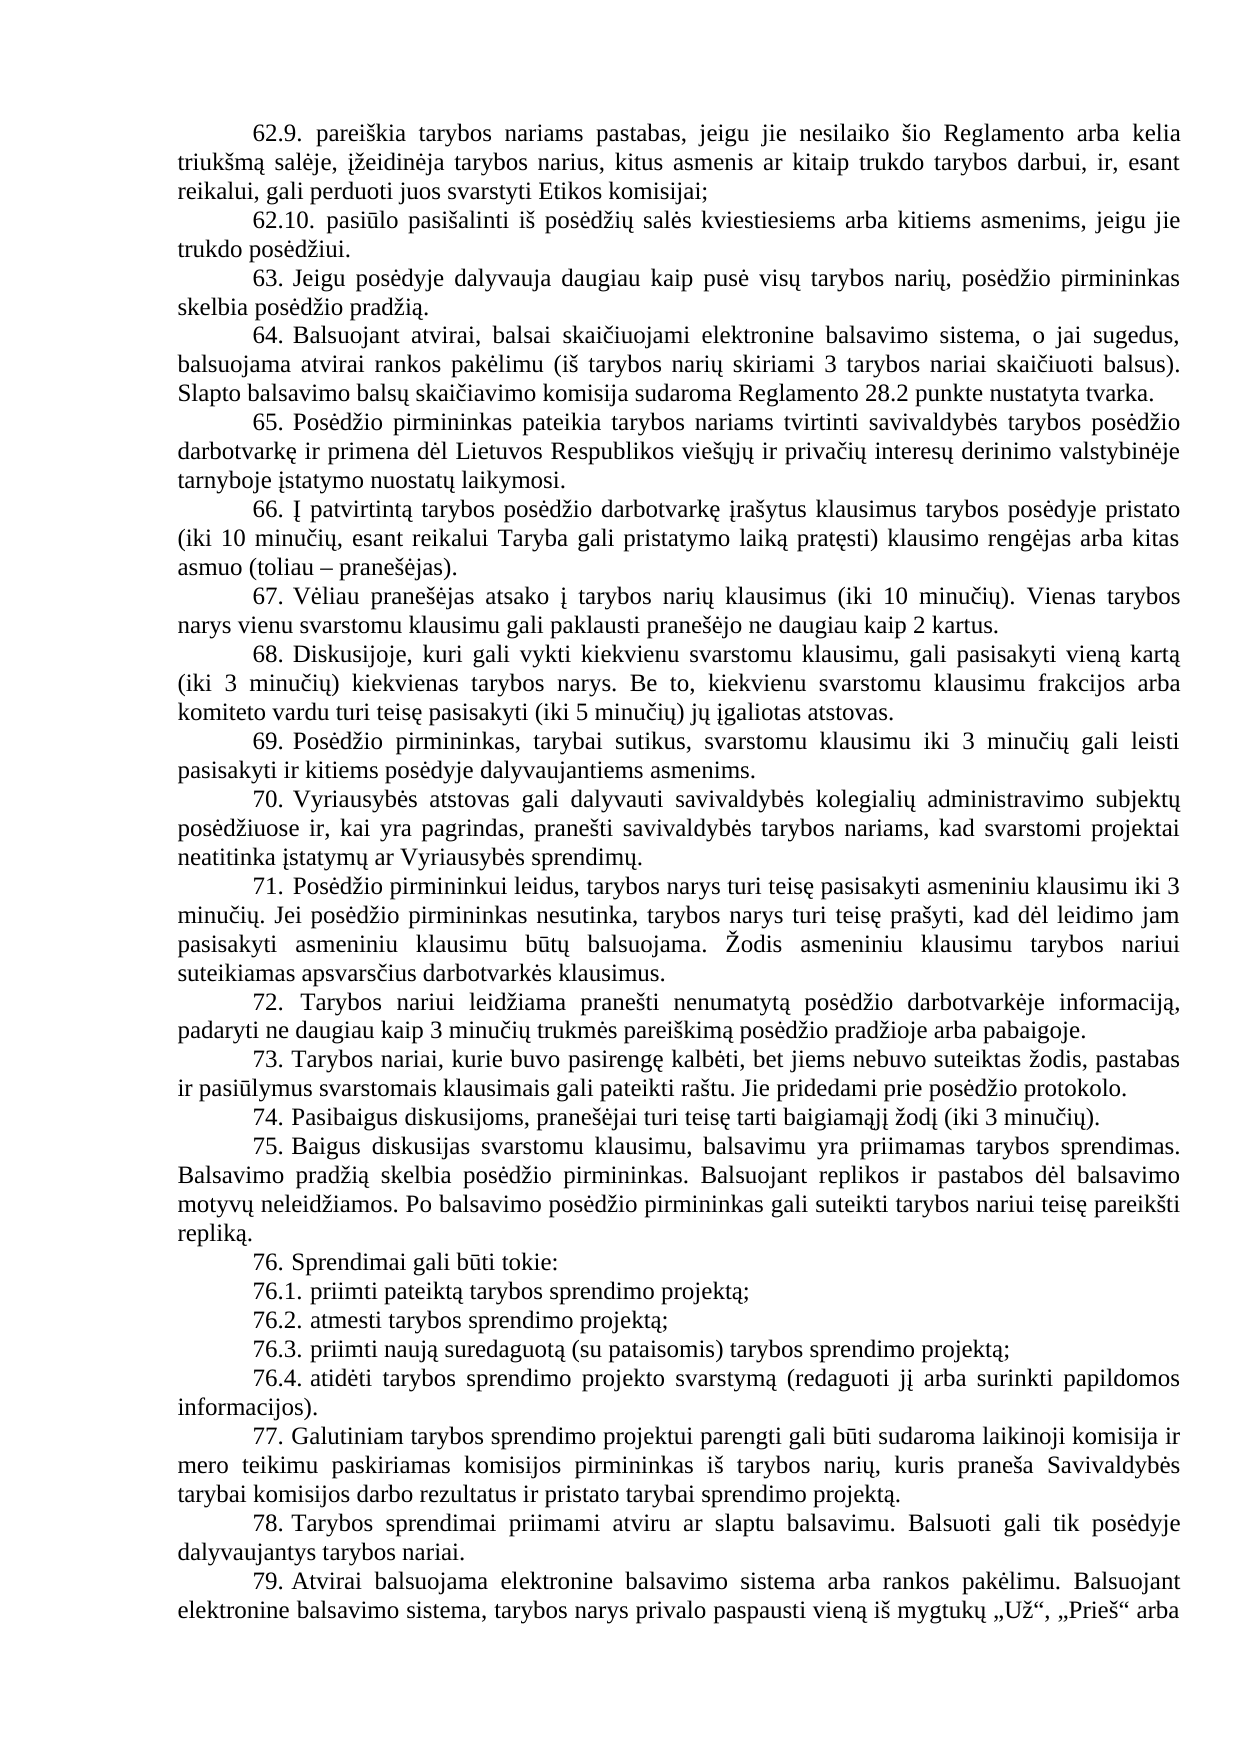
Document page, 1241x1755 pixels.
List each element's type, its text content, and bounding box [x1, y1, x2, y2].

text 77. Galutiniam tarybos sprendimo projektui parengti gali būti sudaroma laikinoji komisija ir mero teikimu paskiriamas komisijos pirmininkas iš tarybos narių, kuris praneša Savivaldybės tarybai komisijos darbo rezultatus ir pristato tarybai sprendimo projektą. [177, 1421, 1181, 1508]
text 69. Posėdžio pirmininkas, tarybai sutikus, svarstomu klausimu iki 3 minučių gali leisti pasisakyti ir kitiems posėdyje dalyvaujantiems asmenims. [177, 726, 1181, 784]
text 67. Vėliau pranešėjas atsako į tarybos narių klausimus (iki 10 minučių). Vienas tarybos narys vienu svarstomu klausimu gali paklausti pranešėjo ne daugiau kaip 2 kartus. [177, 581, 1181, 639]
text 76.3. priimti naują suredaguotą (su pataisomis) tarybos sprendimo projektą; [177, 1334, 1181, 1363]
text 79. Atvirai balsuojama elektronine balsavimo sistema arba rankos pakėlimu. Balsuojant elektronine balsavimo sistema, tarybos narys privalo paspausti vieną iš mygtukų „Už“, „Prieš“ arba [177, 1566, 1181, 1624]
text 63. Jeigu posėdyje dalyvauja daugiau kaip pusė visų tarybos narių, posėdžio pirmininkas skelbia posėdžio pradžią. [177, 263, 1181, 321]
text 76.1. priimti pateiktą tarybos sprendimo projektą; [177, 1276, 1181, 1305]
text 66. Į patvirtintą tarybos posėdžio darbotvarkę įrašytus klausimus tarybos posėdyje pristato (iki 10 minučių, esant reikalui Taryba gali pristatymo laiką pratęsti) klausimo rengėjas arba kitas asmuo (toliau – pranešėjas). [177, 494, 1181, 581]
text 62.9. pareiškia tarybos nariams pastabas, jeigu jie nesilaiko šio Reglamento arba kelia triukšmą salėje, įžeidinėja tarybos narius, kitus asmenis ar kitaip trukdo tarybos darbui, ir, esant reikalui, gali perduoti juos svarstyti Etikos komisijai; [177, 118, 1181, 205]
text 75. Baigus diskusijas svarstomu klausimu, balsavimu yra priimamas tarybos sprendimas. Balsavimo pradžią skelbia posėdžio pirmininkas. Balsuojant replikos ir pastabos dėl balsavimo motyvų neleidžiamos. Po balsavimo posėdžio pirmininkas gali suteikti tarybos nariui teisę pareikšti repliką. [177, 1132, 1181, 1247]
text 76.4. atidėti tarybos sprendimo projekto svarstymą (redaguoti jį arba surinkti papildomos informacijos). [177, 1363, 1181, 1421]
text 65. Posėdžio pirmininkas pateikia tarybos nariams tvirtinti savivaldybės tarybos posėdžio darbotvarkę ir primena dėl Lietuvos Respublikos viešųjų ir privačių interesų derinimo valstybinėje tarnyboje įstatymo nuostatų laikymosi. [177, 408, 1181, 494]
text 72. Tarybos nariui leidžiama pranešti nenumatytą posėdžio darbotvarkėje informaciją, padaryti ne daugiau kaip 3 minučių trukmės pareiškimą posėdžio pradžioje arba pabaigoje. [177, 987, 1181, 1045]
text 74. Pasibaigus diskusijoms, pranešėjai turi teisę tarti baigiamąjį žodį (iki 3 minučių). [177, 1103, 1181, 1132]
text 70. Vyriausybės atstovas gali dalyvauti savivaldybės kolegialių administravimo subjektų posėdžiuose ir, kai yra pagrindas, pranešti savivaldybės tarybos nariams, kad svarstomi projektai neatitinka įstatymų ar Vyriausybės sprendimų. [177, 784, 1181, 871]
text 68. Diskusijoje, kuri gali vykti kiekvienu svarstomu klausimu, gali pasisakyti vieną kartą (iki 3 minučių) kiekvienas tarybos narys. Be to, kiekvienu svarstomu klausimu frakcijos arba komiteto vardu turi teisę pasisakyti (iki 5 minučių) jų įgaliotas atstovas. [177, 639, 1181, 726]
text 76.2. atmesti tarybos sprendimo projektą; [177, 1305, 1181, 1334]
text 71. Posėdžio pirmininkui leidus, tarybos narys turi teisę pasisakyti asmeniniu klausimu iki 3 minučių. Jei posėdžio pirmininkas nesutinka, tarybos narys turi teisę prašyti, kad dėl leidimo jam pasisakyti asmeniniu klausimu būtų balsuojama. Žodis asmeniniu klausimu tarybos nariui suteikiamas apsvarsčius darbotvarkės klausimus. [177, 871, 1181, 987]
text 62.10. pasiūlo pasišalinti iš posėdžių salės kviestiesiems arba kitiems asmenims, jeigu jie trukdo posėdžiui. [177, 205, 1181, 263]
text 76. Sprendimai gali būti tokie: [177, 1247, 1181, 1276]
text 78. Tarybos sprendimai priimami atviru ar slaptu balsavimu. Balsuoti gali tik posėdyje dalyvaujantys tarybos nariai. [177, 1508, 1181, 1566]
text 73. Tarybos nariai, kurie buvo pasirengę kalbėti, bet jiems nebuvo suteiktas žodis, pastabas ir pasiūlymus svarstomais klausimais gali pateikti raštu. Jie pridedami prie posėdžio protokolo. [177, 1045, 1181, 1103]
text 64. Balsuojant atvirai, balsai skaičiuojami elektronine balsavimo sistema, o jai sugedus, balsuojama atvirai rankos pakėlimu (iš tarybos narių skiriami 3 tarybos nariai skaičiuoti balsus). Slapto balsavimo balsų skaičiavimo komisija sudaroma Reglamento 28.2 punkte nustatyta tvarka. [177, 321, 1181, 408]
